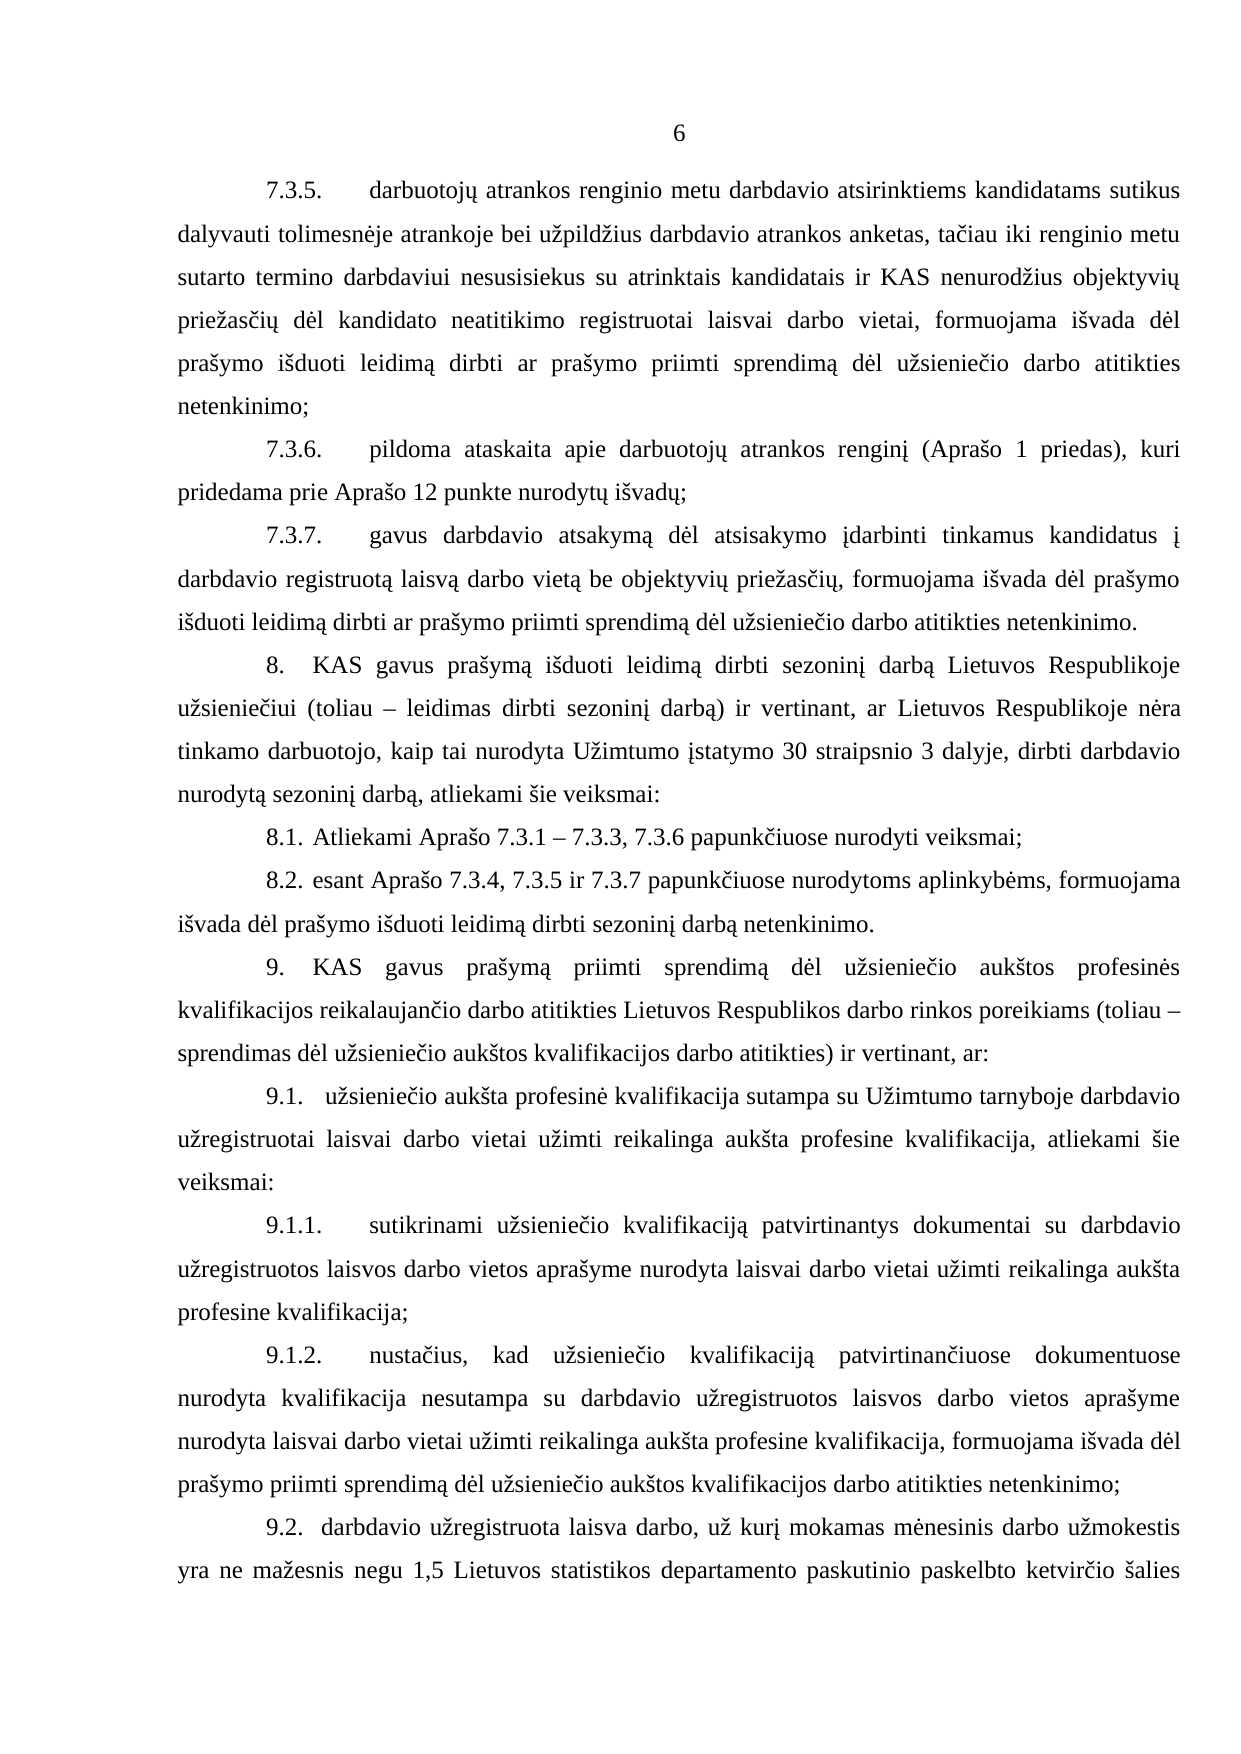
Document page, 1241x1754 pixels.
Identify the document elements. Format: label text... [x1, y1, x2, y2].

text 8.1. Atliekami Aprašo 7.3.1 – 7.3.3, 7.3.6 papunkčiuose nurodyti veiksmai; [177, 822, 1181, 851]
text 9.2. darbdavio užregistruota laisva darbo, už kurį mokamas mėnesinis darbo užmokestis yra ne mažesnis negu 1,5 Lietuvos statistikos departamento paskutinio paskelbto ketvirčio šalies [177, 1512, 1181, 1584]
text 9.1.1. sutikrinami užsieniečio kvalifikaciją patvirtinantys dokumentai su darbdavio užregistruotos laisvos darbo vietos aprašyme nurodyta laisvai darbo vietai užimti reikalinga aukšta profesine kvalifikacija; [177, 1211, 1181, 1326]
text 9. KAS gavus prašymą priimti sprendimą dėl užsieniečio aukštos profesinės kvalifikacijos reikalaujančio darbo atitikties Lietuvos Respublikos darbo rinkos poreikiams (toliau – sprendimas dėl užsieniečio aukštos kvalifikacijos darbo atitikties) ir vertinant, ar: [177, 952, 1181, 1067]
text 7.3.5. darbuotojų atrankos renginio metu darbdavio atsirinktiems kandidatams sutikus dalyvauti tolimesnėje atrankoje bei užpildžius darbdavio atrankos anketas, tačiau iki renginio metu sutarto termino darbdaviui nesusisiekus su atrinktais kandidatais ir KAS nenurodžius objektyvių priežasčių dėl kandidato neatitikimo registruotai laisvai darbo vietai, formuojama išvada dėl prašymo išduoti leidimą dirbti ar prašymo priimti sprendimą dėl užsieniečio darbo atitikties netenkinimo; [177, 176, 1181, 420]
text 9.1.2. nustačius, kad užsieniečio kvalifikaciją patvirtinančiuose dokumentuose nurodyta kvalifikacija nesutampa su darbdavio užregistruotos laisvos darbo vietos aprašyme nurodyta laisvai darbo vietai užimti reikalinga aukšta profesine kvalifikacija, formuojama išvada dėl prašymo priimti sprendimą dėl užsieniečio aukštos kvalifikacijos darbo atitikties netenkinimo; [177, 1340, 1181, 1498]
text 7.3.6. pildoma ataskaita apie darbuotojų atrankos renginį (Aprašo 1 priedas), kuri pridedama prie Aprašo 12 punkte nurodytų išvadų; [177, 434, 1181, 506]
text 7.3.7. gavus darbdavio atsakymą dėl atsisakymo įdarbinti tinkamus kandidatus į darbdavio registruotą laisvą darbo vietą be objektyvių priežasčių, formuojama išvada dėl prašymo išduoti leidimą dirbti ar prašymo priimti sprendimą dėl užsieniečio darbo atitikties netenkinimo. [177, 521, 1181, 636]
text 9.1. užsieniečio aukšta profesinė kvalifikacija sutampa su Užimtumo tarnyboje darbdavio užregistruotai laisvai darbo vietai užimti reikalinga aukšta profesine kvalifikacija, atliekami šie veiksmai: [177, 1081, 1181, 1196]
text 8.2. esant Aprašo 7.3.4, 7.3.5 ir 7.3.7 papunkčiuose nurodytoms aplinkybėms, formuojama išvada dėl prašymo išduoti leidimą dirbti sezoninį darbą netenkinimo. [177, 866, 1181, 937]
text 8. KAS gavus prašymą išduoti leidimą dirbti sezoninį darbą Lietuvos Respublikoje užsieniečiui (toliau – leidimas dirbti sezoninį darbą) ir vertinant, ar Lietuvos Respublikoje nėra tinkamo darbuotojo, kaip tai nurodyta Užimtumo įstatymo 30 straipsnio 3 dalyje, dirbti darbdavio nurodytą sezoninį darbą, atliekami šie veiksmai: [177, 650, 1181, 808]
